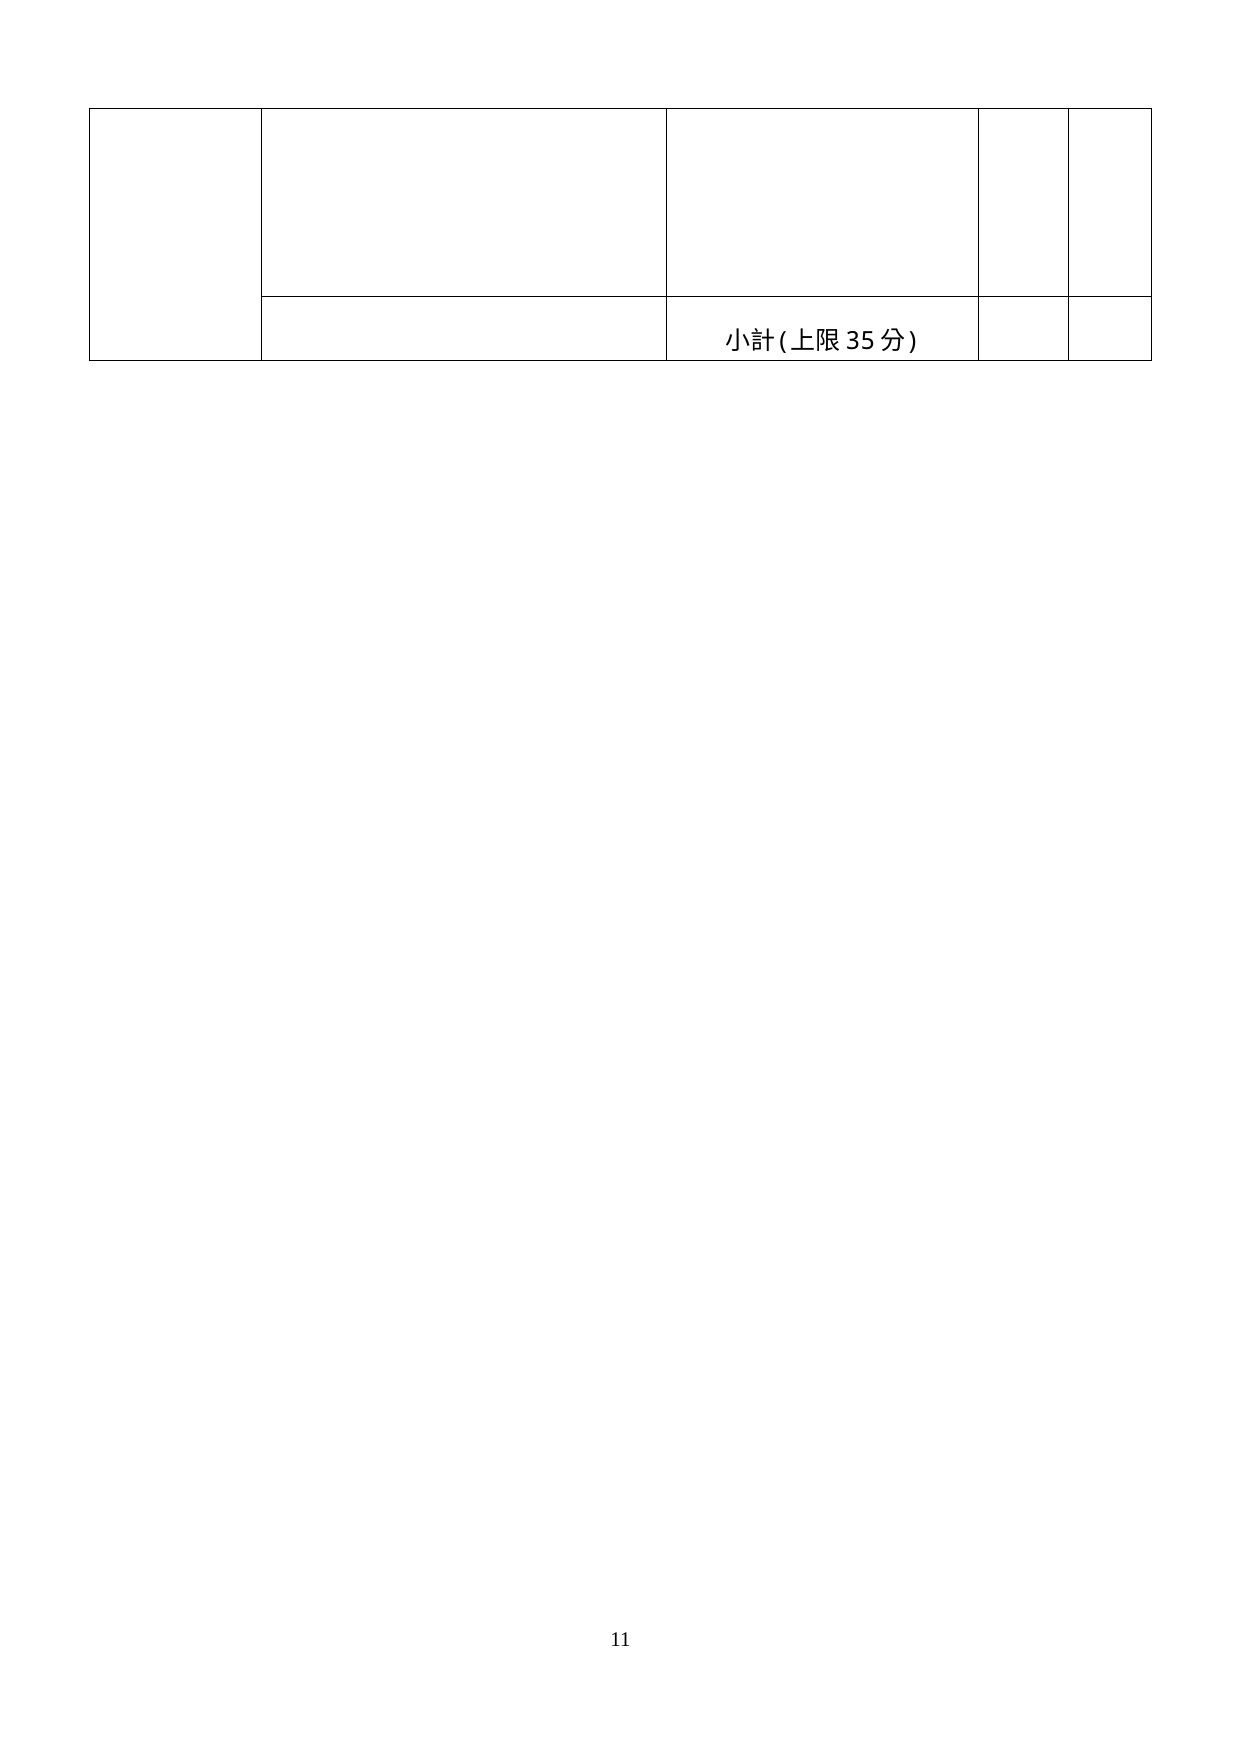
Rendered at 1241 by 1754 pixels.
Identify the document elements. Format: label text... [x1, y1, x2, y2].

table_cell [90, 109, 261, 360]
table_cell [979, 109, 1068, 296]
table_cell [1069, 109, 1151, 296]
table_cell [262, 297, 666, 360]
table_cell [979, 297, 1068, 360]
table_cell [1069, 297, 1151, 360]
table_cell [667, 109, 978, 296]
table_cell 小計(上限35分) [667, 297, 978, 360]
table_cell [262, 109, 666, 296]
